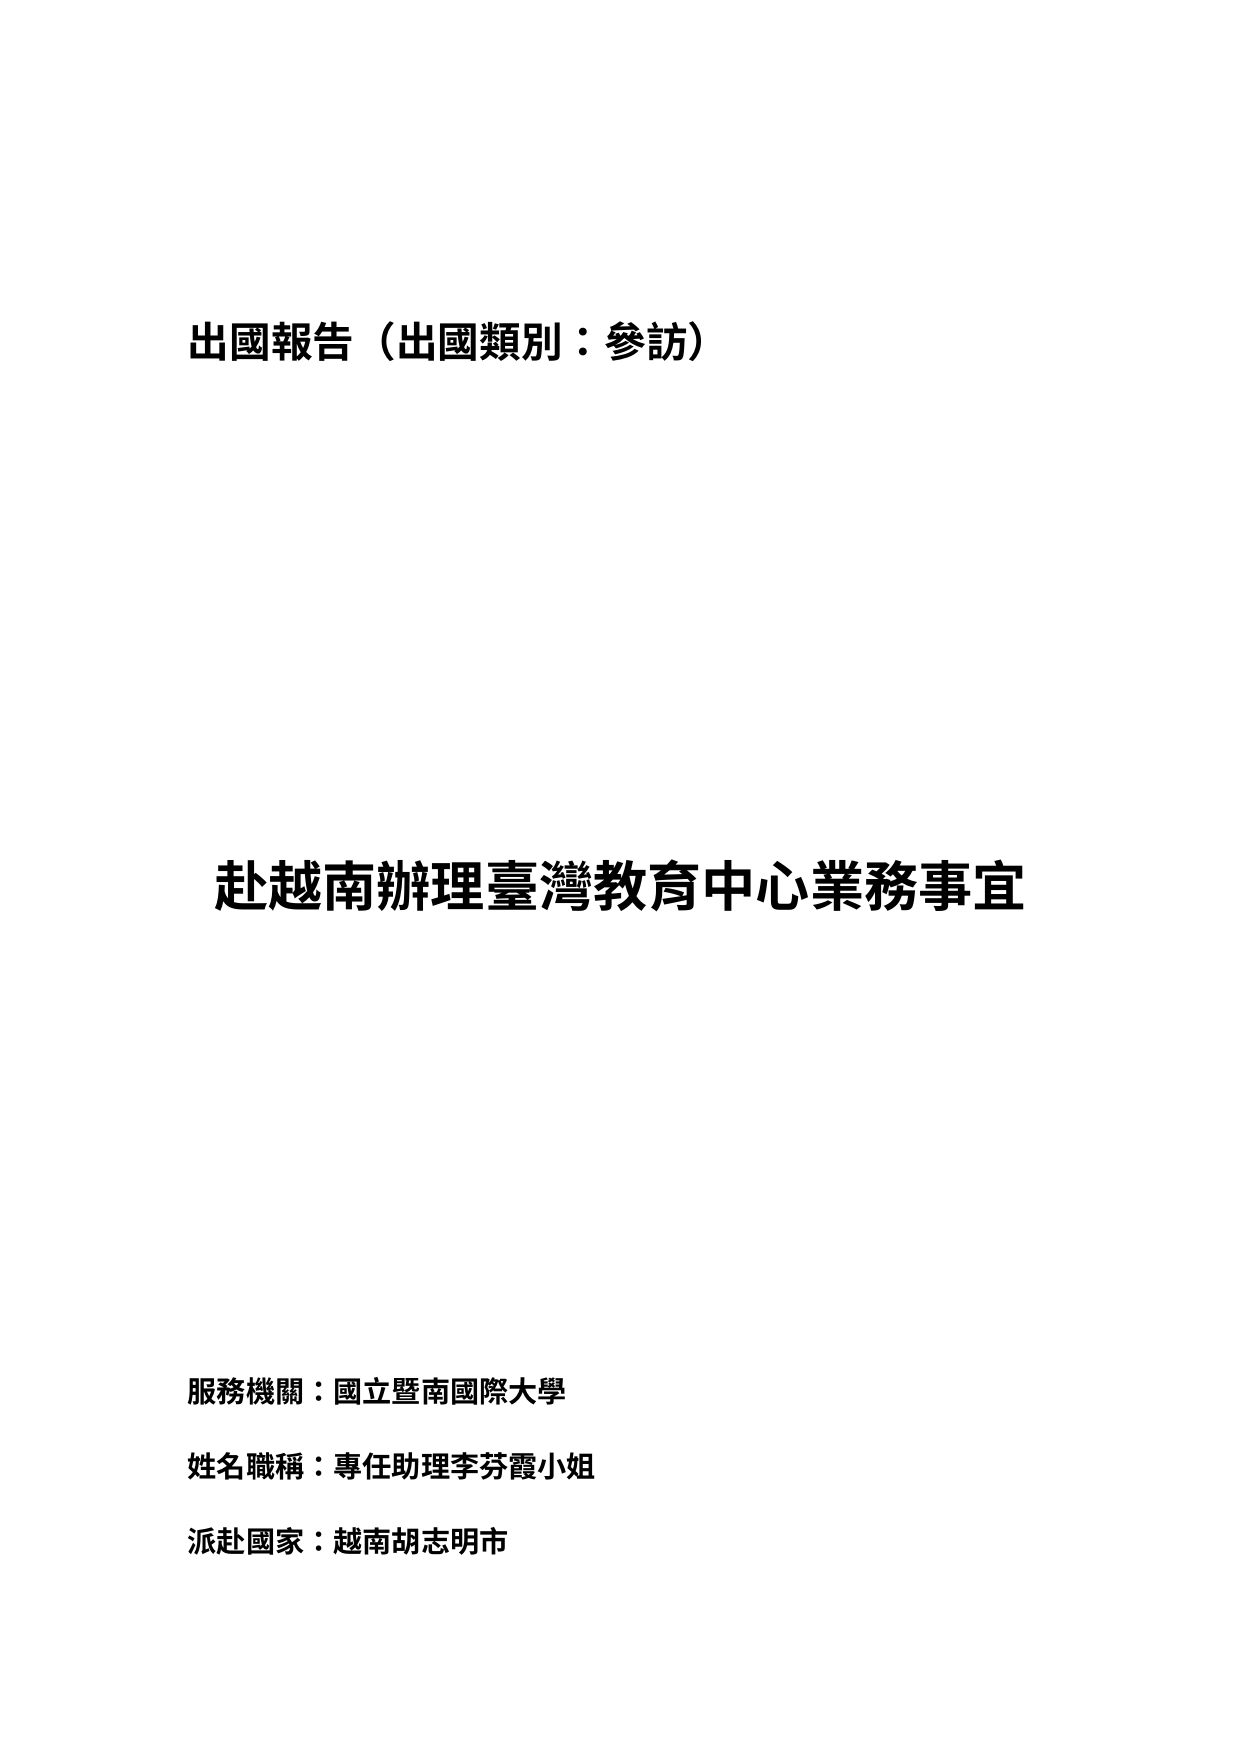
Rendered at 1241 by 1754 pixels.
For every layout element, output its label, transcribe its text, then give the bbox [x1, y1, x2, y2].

text 出國報告（出國類別：參訪） [187, 302, 1053, 377]
text 赴越南辦理臺灣教育中心業務事宜 [187, 827, 1053, 939]
text 姓名職稱：專任助理李芬霞小姐 [187, 1427, 1053, 1502]
text 派赴國家：越南胡志明市 [187, 1502, 1053, 1577]
text 服務機關：國立暨南國際大學 [187, 1352, 1053, 1427]
